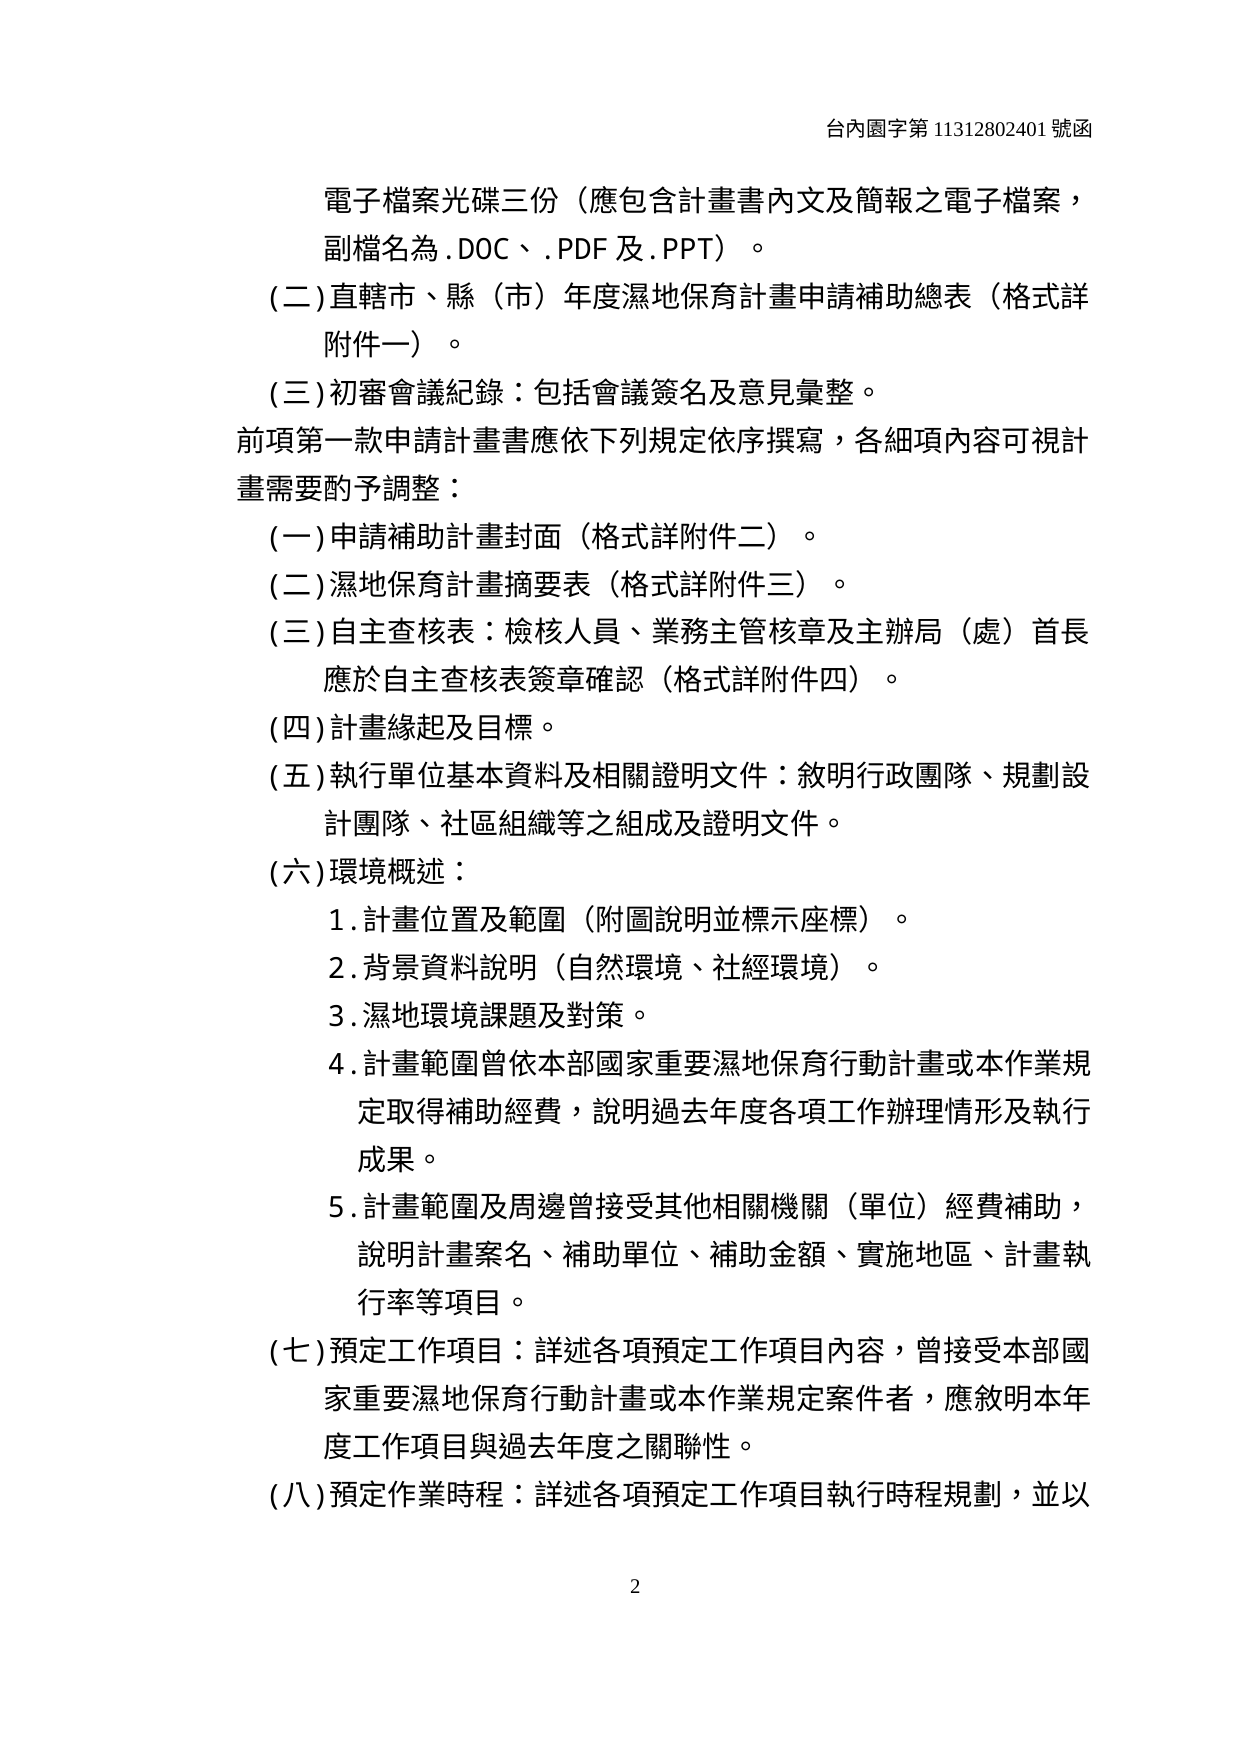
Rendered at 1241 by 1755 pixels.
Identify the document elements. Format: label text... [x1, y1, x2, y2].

text 1.計畫位置及範圍（附圖說明並標示座標）。 [327, 892, 1093, 940]
text 電子檔案光碟三份（應包含計畫書內文及簡報之電子檔案，副檔名為.DOC、.PDF及.PPT）。 [265, 173, 1093, 269]
text (三)初審會議紀錄：包括會議簽名及意見彙整。 [265, 365, 1093, 413]
text 前項第一款申請計畫書應依下列規定依序撰寫，各細項內容可視計畫需要酌予調整： [236, 413, 1093, 509]
text (一)申請補助計畫封面（格式詳附件二）。 [265, 509, 1093, 557]
text (六)環境概述： [265, 844, 1093, 892]
text 5.計畫範圍及周邊曾接受其他相關機關（單位）經費補助，說明計畫案名、補助單位、補助金額、實施地區、計畫執行率等項目。 [327, 1179, 1093, 1323]
text (四)計畫緣起及目標。 [265, 700, 1093, 748]
text 2.背景資料說明（自然環境、社經環境）。 [327, 940, 1093, 988]
text 4.計畫範圍曾依本部國家重要濕地保育行動計畫或本作業規定取得補助經費，說明過去年度各項工作辦理情形及執行成果。 [327, 1036, 1093, 1179]
text (五)執行單位基本資料及相關證明文件：敘明行政團隊、規劃設計團隊、社區組織等之組成及證明文件。 [265, 748, 1093, 844]
text (二)直轄市、縣（市）年度濕地保育計畫申請補助總表（格式詳附件一）。 [265, 269, 1093, 365]
text (三)自主查核表：檢核人員、業務主管核章及主辦局（處）首長應於自主查核表簽章確認（格式詳附件四）。 [265, 604, 1093, 700]
text (七)預定工作項目：詳述各項預定工作項目內容，曾接受本部國家重要濕地保育行動計畫或本作業規定案件者，應敘明本年度工作項目與過去年度之關聯性。 [265, 1323, 1093, 1467]
text 3.濕地環境課題及對策。 [327, 988, 1093, 1036]
text (二)濕地保育計畫摘要表（格式詳附件三）。 [265, 557, 1093, 604]
text (八)預定作業時程：詳述各項預定工作項目執行時程規劃，並以 [265, 1467, 1093, 1515]
